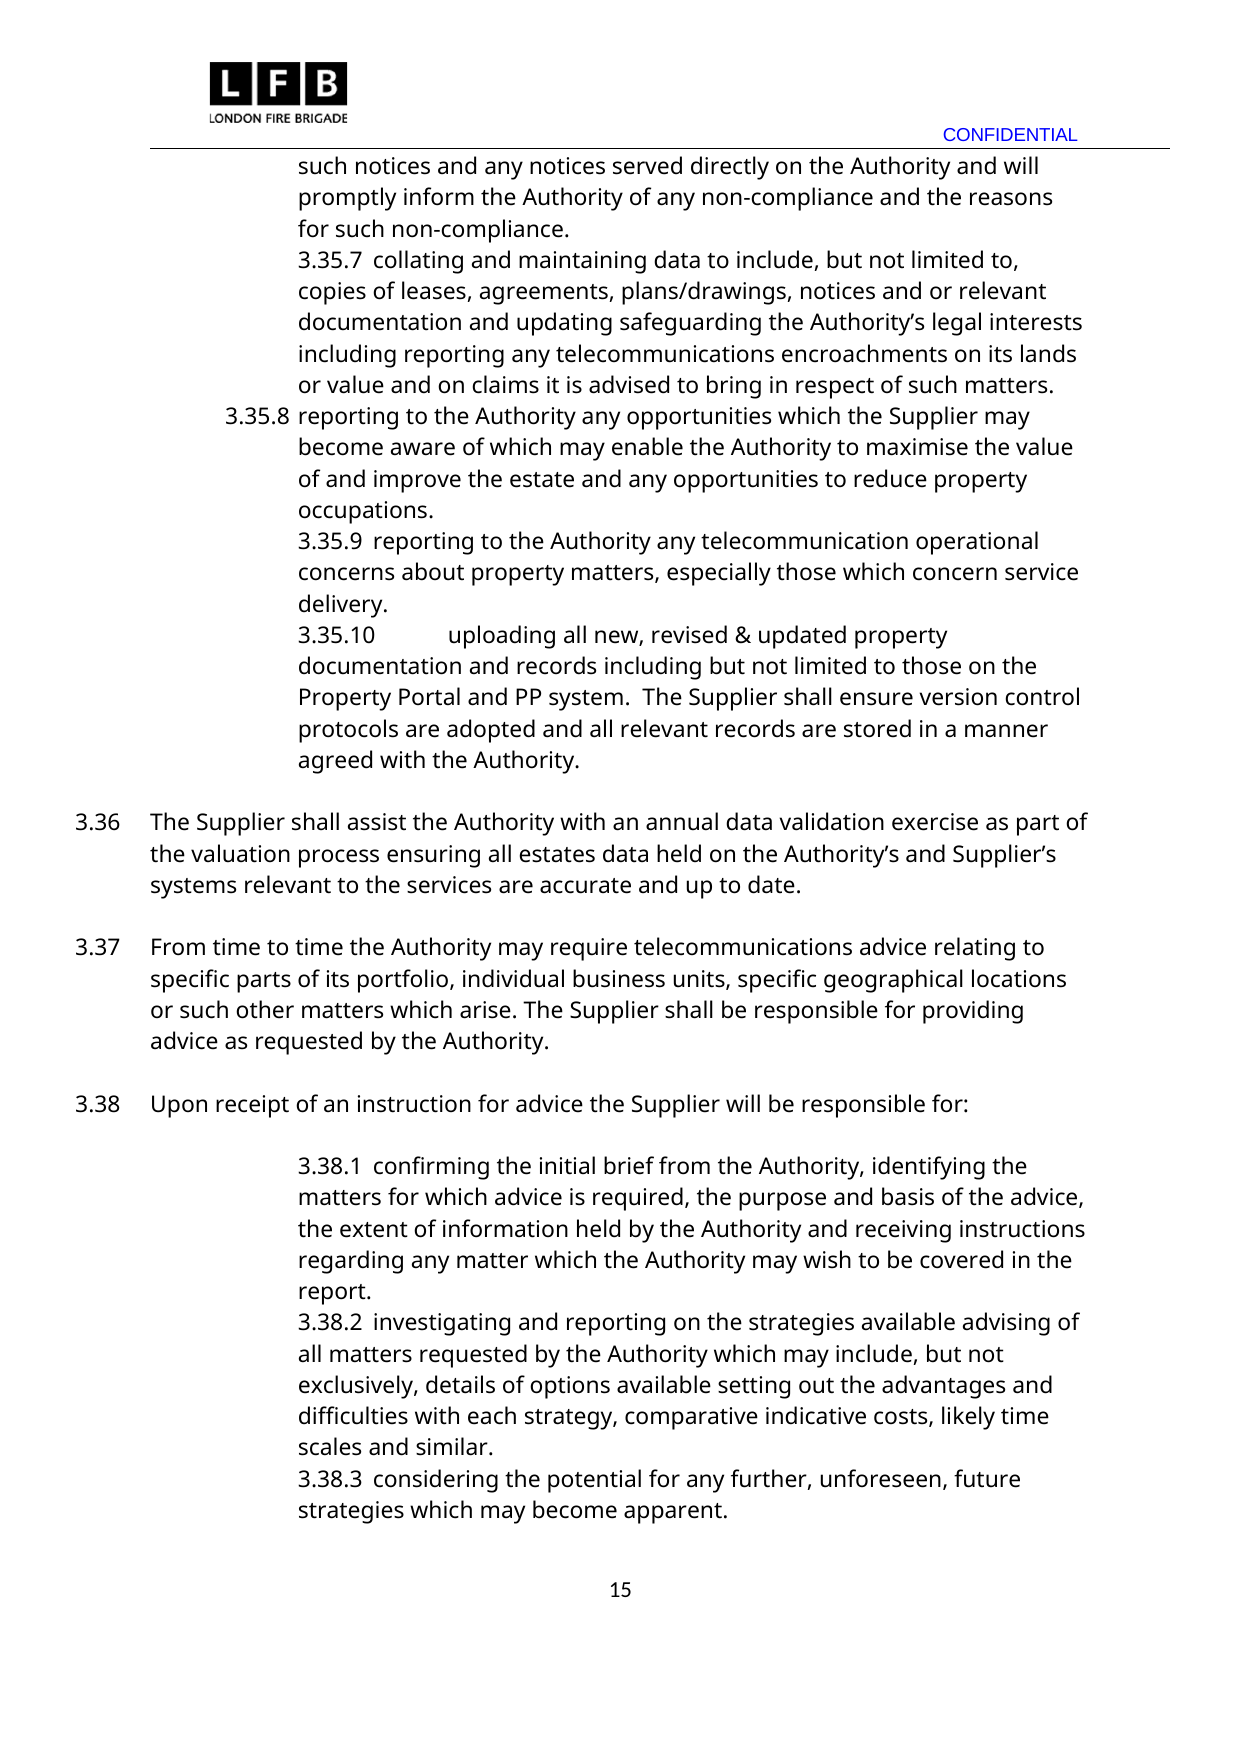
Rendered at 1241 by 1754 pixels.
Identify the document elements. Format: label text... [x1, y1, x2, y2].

list considering the potential for any further, unforeseen, future strategies which may become apparent. [298, 1462, 1090, 1525]
list collating and maintaining data to include, but not limited to, copies of leases, agreements, plans/drawings, notices and or relevant documentation and updating safeguarding the Authority’s legal interests including reporting any telecommunications encroachments on its lands or value and on claims it is advised to bring in respect of such matters. [298, 244, 1090, 400]
list confirming the initial brief from the Authority, identifying the matters for which advice is required, the purpose and basis of the advice, the extent of information held by the Authority and receiving instructions regarding any matter which the Authority may wish to be covered in the report. [298, 1150, 1090, 1306]
list reporting to the Authority any telecommunication operational concerns about property matters, especially those which concern service delivery. [298, 525, 1090, 619]
list reporting to the Authority any opportunities which the Supplier may become aware of which may enable the Authority to maximise the value of and improve the estate and any opportunities to reduce property occupations. [225, 400, 1090, 525]
list From time to time the Authority may require telecommunications advice relating to specific parts of its portfolio, individual business units, specific geographical locations or such other matters which arise. The Supplier shall be responsible for providing advice as requested by the Authority. [75, 931, 1090, 1056]
list The Supplier shall assist the Authority with an annual data validation exercise as part of the valuation process ensuring all estates data held on the Authority’s and Supplier’s systems relevant to the services are accurate and up to date. [75, 806, 1090, 900]
list investigating and reporting on the strategies available advising of all matters requested by the Authority which may include, but not exclusively, details of options available setting out the advantages and difficulties with each strategy, comparative indicative costs, likely time scales and similar. [298, 1306, 1090, 1462]
list such notices and any notices served directly on the Authority and will promptly inform the Authority of any non-compliance and the reasons for such non-compliance. [298, 150, 1090, 244]
list uploading all new, revised & updated property documentation and records including but not limited to those on the Property Portal and PP system. The Supplier shall ensure version control protocols are adopted and all relevant records are stored in a manner agreed with the Authority. [298, 619, 1090, 775]
list Upon receipt of an instruction for advice the Supplier will be responsible for: [75, 1087, 1090, 1119]
